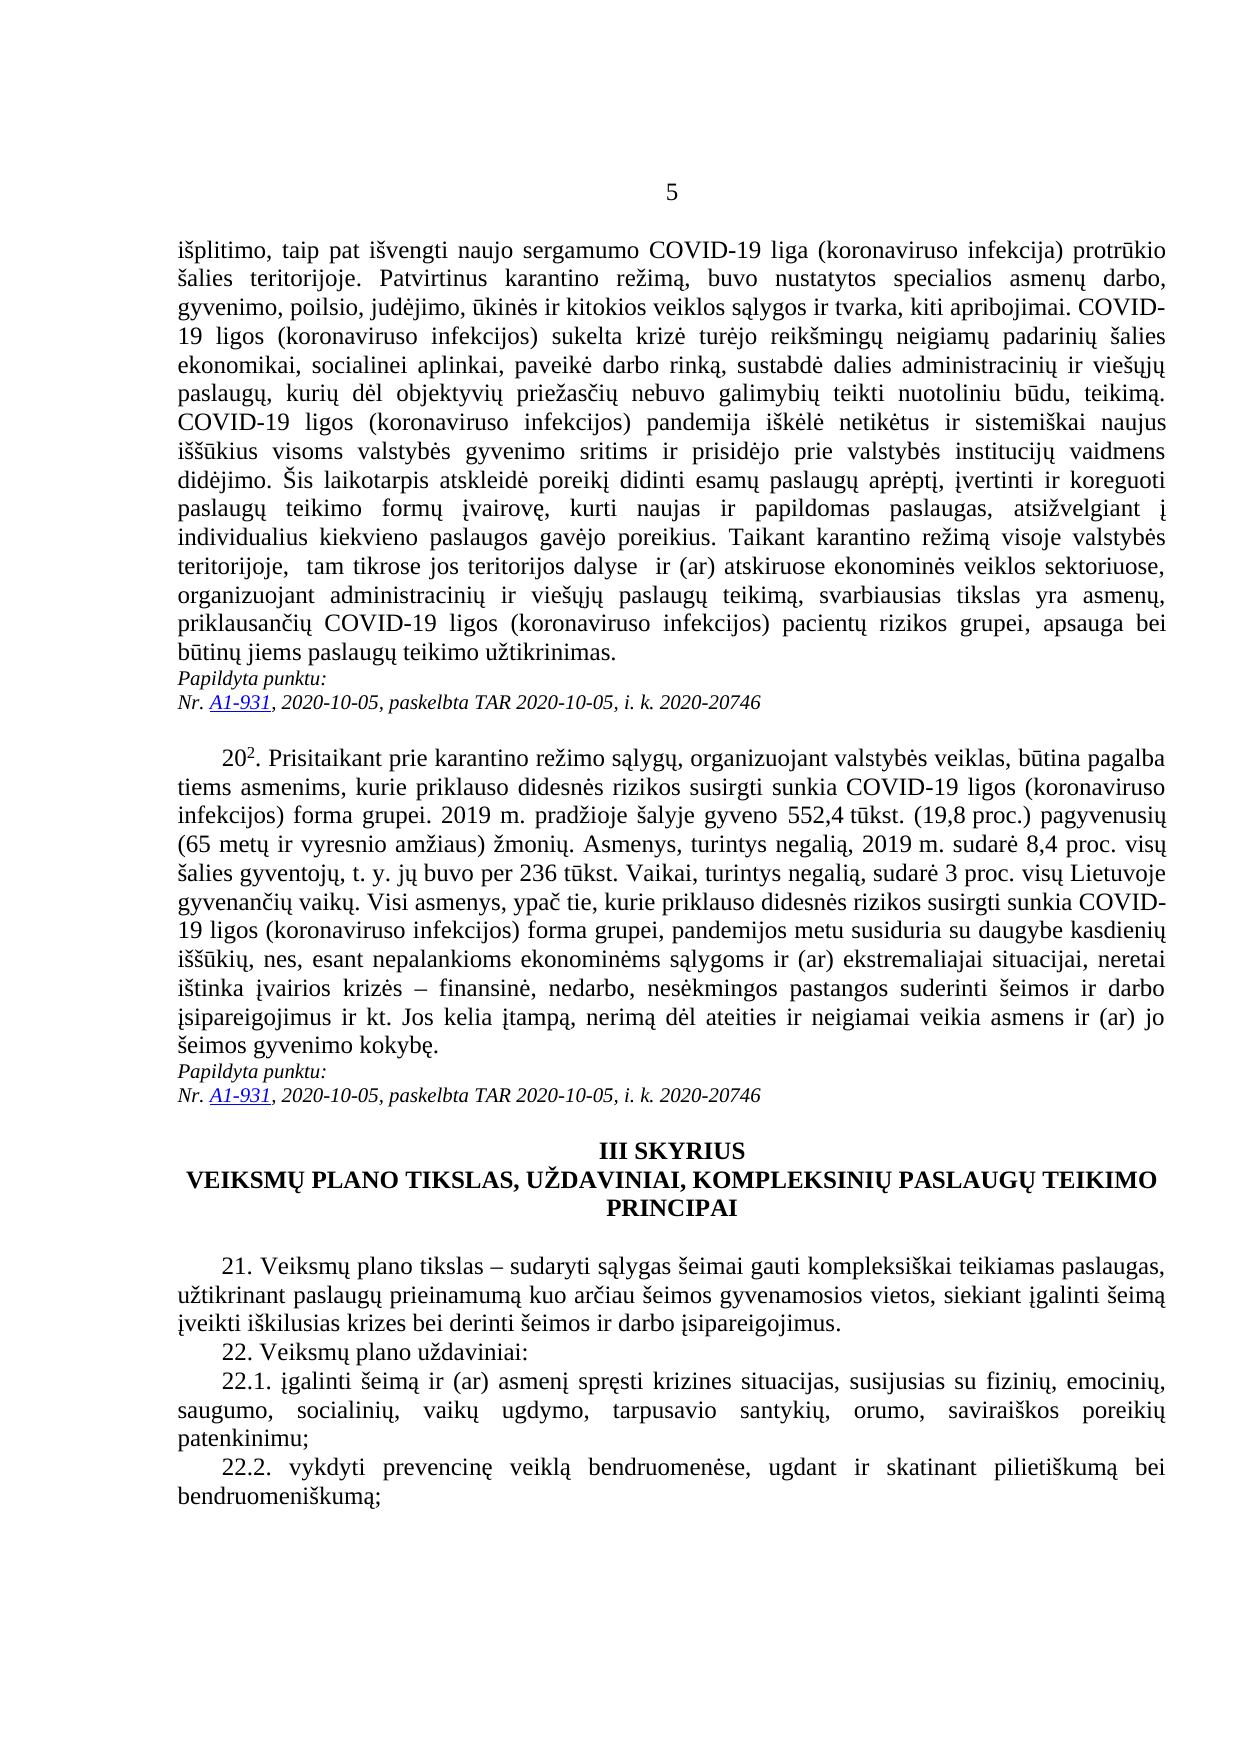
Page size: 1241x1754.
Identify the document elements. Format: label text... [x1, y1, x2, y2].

text išplitimo, taip pat išvengti naujo sergamumo COVID-19 liga (koronaviruso infekcija) protrūkio šalies teritorijoje. Patvirtinus karantino režimą, buvo nustatytos specialios asmenų darbo, gyvenimo, poilsio, judėjimo, ūkinės ir kitokios veiklos sąlygos ir tvarka, kiti apribojimai. COVID-19 ligos (koronaviruso infekcijos) sukelta krizė turėjo reikšmingų neigiamų padarinių šalies ekonomikai, socialinei aplinkai, paveikė darbo rinką, sustabdė dalies administracinių ir viešųjų paslaugų, kurių dėl objektyvių priežasčių nebuvo galimybių teikti nuotoliniu būdu, teikimą. COVID-19 ligos (koronaviruso infekcijos) pandemija iškėlė netikėtus ir sistemiškai naujus iššūkius visoms valstybės gyvenimo sritims ir prisidėjo prie valstybės institucijų vaidmens didėjimo. Šis laikotarpis atskleidė poreikį didinti esamų paslaugų aprėptį, įvertinti ir koreguoti paslaugų teikimo formų įvairovę, kurti naujas ir papildomas paslaugas, atsižvelgiant į individualius kiekvieno paslaugos gavėjo poreikius. Taikant karantino režimą visoje valstybės teritorijoje, tam tikrose jos teritorijos dalyse ir (ar) atskiruose ekonominės veiklos sektoriuose, organizuojant administracinių ir viešųjų paslaugų teikimą, svarbiausias tikslas yra asmenų, priklausančių COVID-19 ligos (koronaviruso infekcijos) pacientų rizikos grupei, apsauga bei būtinų jiems paslaugų teikimo užtikrinimas. [177, 235, 1167, 666]
text 22.2. vykdyti prevencinę veiklą bendruomenėse, ugdant ir skatinant pilietiškumą bei bendruomeniškumą; [177, 1452, 1167, 1510]
text Papildyta punktu: [177, 1059, 1167, 1083]
text 202. Prisitaikant prie karantino režimo sąlygų, organizuojant valstybės veiklas, būtina pagalba tiems asmenims, kurie priklauso didesnės rizikos susirgti sunkia COVID-19 ligos (koronaviruso infekcijos) forma grupei. 2019 m. pradžioje šalyje gyveno 552,4 tūkst. (19,8 proc.) pagyvenusių (65 metų ir vyresnio amžiaus) žmonių. Asmenys, turintys negalią, 2019 m. sudarė 8,4 proc. visų šalies gyventojų, t. y. jų buvo per 236 tūkst. Vaikai, turintys negalią, sudarė 3 proc. visų Lietuvoje gyvenančių vaikų. Visi asmenys, ypač tie, kurie priklauso didesnės rizikos susirgti sunkia COVID-19 ligos (koronaviruso infekcijos) forma grupei, pandemijos metu susiduria su daugybe kasdienių iššūkių, nes, esant nepalankioms ekonominėms sąlygoms ir (ar) ekstremaliajai situacijai, neretai ištinka įvairios krizės – finansinė, nedarbo, nesėkmingos pastangos suderinti šeimos ir darbo įsipareigojimus ir kt. Jos kelia įtampą, nerimą dėl ateities ir neigiamai veikia asmens ir (ar) jo šeimos gyvenimo kokybę. [177, 743, 1167, 1059]
text Nr. A1-931, 2020-10-05, paskelbta TAR 2020-10-05, i. k. 2020-20746 [177, 1083, 1167, 1107]
text VEIKSMŲ PLANO TIKSLAS, UŽDAVINIAI, KOMPLEKSINIŲ PASLAUGŲ TEIKIMO PRINCIPAI [177, 1165, 1167, 1222]
text Nr. A1-931, 2020-10-05, paskelbta TAR 2020-10-05, i. k. 2020-20746 [177, 690, 1167, 714]
text III SKYRIUS [177, 1136, 1167, 1165]
text 22.1. įgalinti šeimą ir (ar) asmenį spręsti krizines situacijas, susijusias su fizinių, emocinių, saugumo, socialinių, vaikų ugdymo, tarpusavio santykių, orumo, saviraiškos poreikių patenkinimu; [177, 1366, 1167, 1452]
text 22. Veiksmų plano uždaviniai: [177, 1337, 1167, 1366]
text Papildyta punktu: [177, 666, 1167, 690]
text 21. Veiksmų plano tikslas – sudaryti sąlygas šeimai gauti kompleksiškai teikiamas paslaugas, užtikrinant paslaugų prieinamumą kuo arčiau šeimos gyvenamosios vietos, siekiant įgalinti šeimą įveikti iškilusias krizes bei derinti šeimos ir darbo įsipareigojimus. [177, 1251, 1167, 1337]
